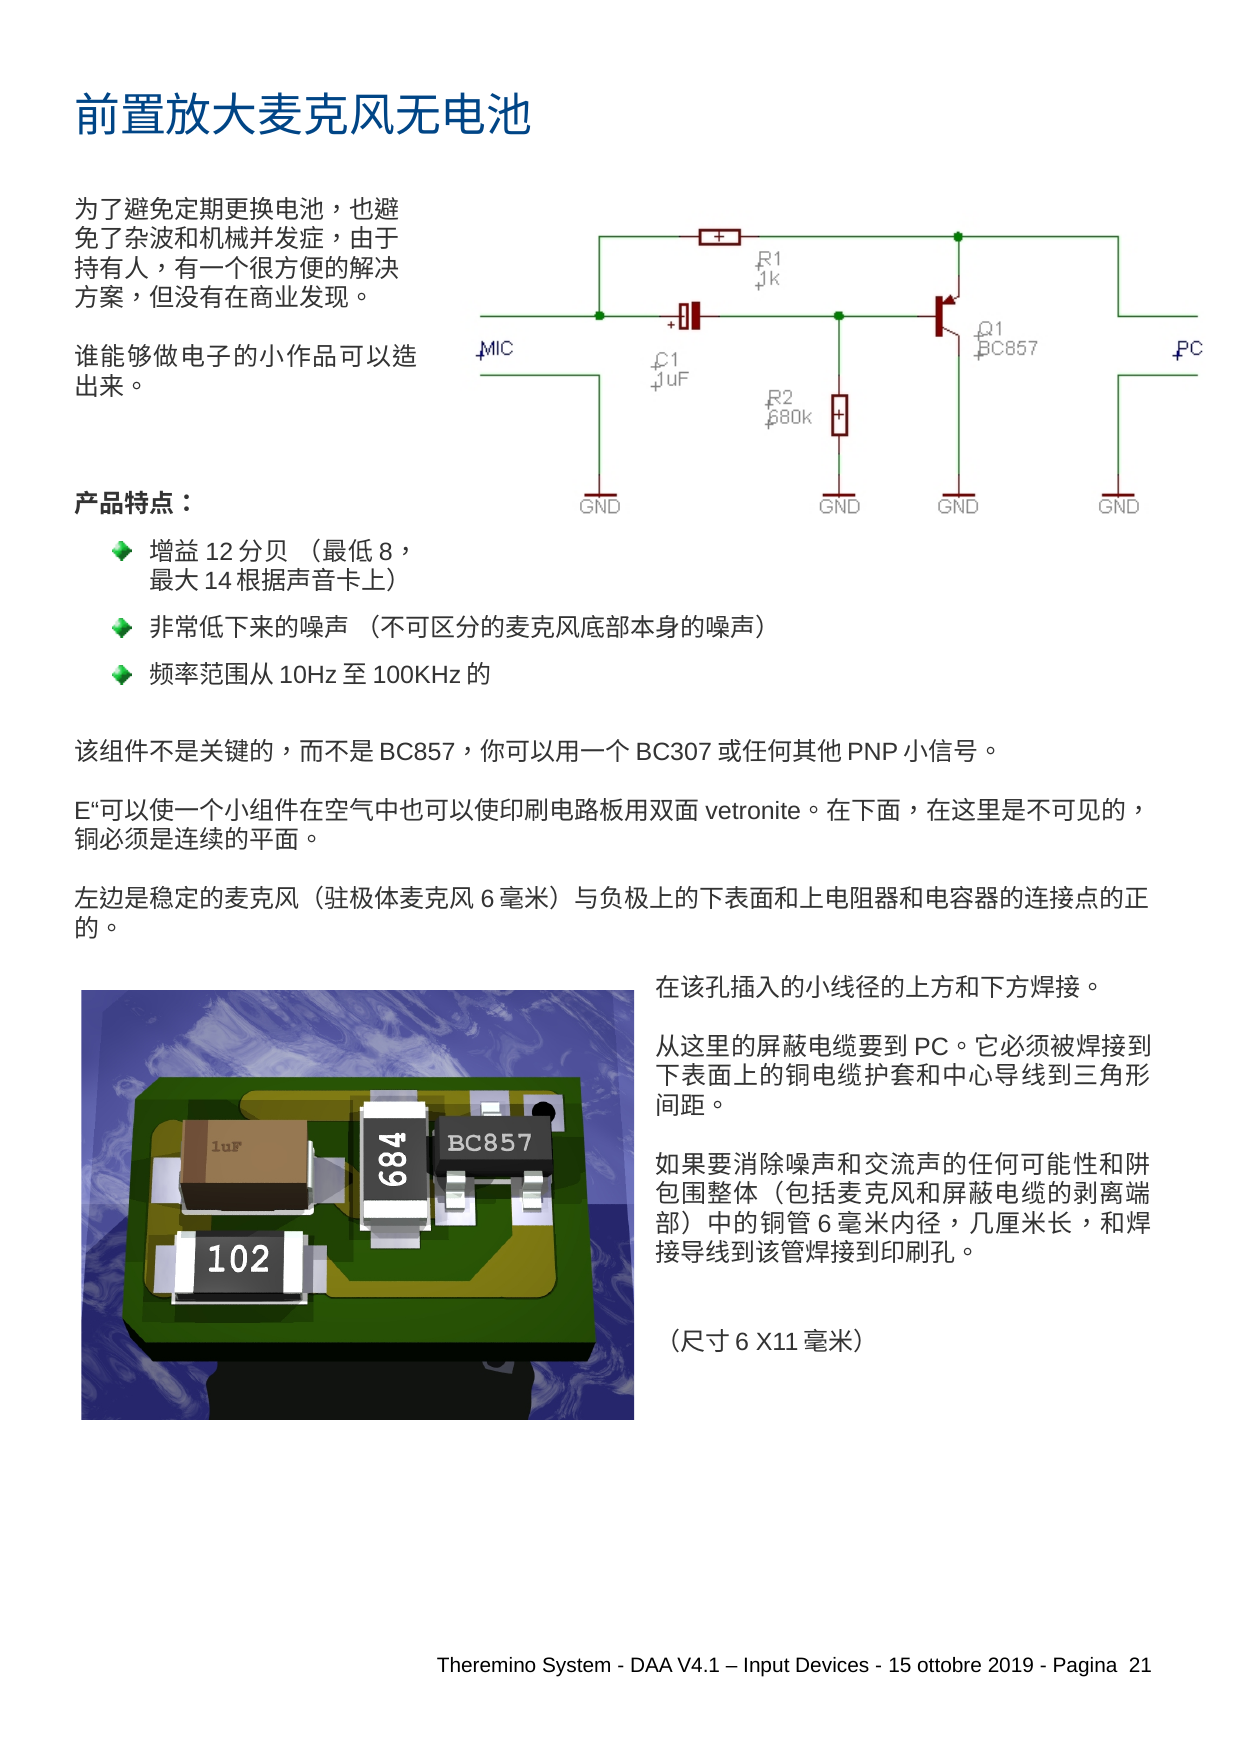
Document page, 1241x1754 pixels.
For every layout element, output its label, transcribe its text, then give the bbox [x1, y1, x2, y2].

text 产品特点： [74, 489, 437, 519]
picture [112, 665, 132, 685]
text 如果要消除噪声和交流声的任何可能性和阱包围整体（包括麦克风和屏蔽电缆的剥离端部）中的铜管6毫米内径，几厘米长，和焊接导线到该管焊接到印刷孔。 （尺寸6 X11毫米） [636, 1150, 1152, 1356]
text 从这里的屏蔽电缆要到PC。它必须被焊接到下表面上的铜电缆护套和中心导线到三角形间距。 [636, 1032, 1152, 1120]
subtitle 前置放大麦克风无电池 [74, 89, 1152, 141]
picture [112, 618, 132, 638]
picture [112, 541, 132, 561]
text 在该孔插入的小线径的上方和下方焊接。 [74, 973, 1152, 1421]
picture [438, 167, 1239, 578]
list 频率范围从10Hz至100KHz的 [111, 660, 1152, 690]
text 谁能够做电子的小作品可以造出来。 [74, 342, 437, 401]
list 增益12分贝 （最低8，最大14根据声音卡上） [111, 536, 1152, 595]
text 左边是稳定的麦克风（驻极体麦克风6毫米）与负极上的下表面和上电阻器和电容器的连接点的正的。 [74, 884, 1152, 943]
text E“可以使一个小组件在空气中也可以使印刷电路板用双面vetronite。在下面，在这里是不可见的，铜必须是连续的平面。 [74, 796, 1152, 855]
list 非常低下来的噪声 （不可区分的麦克风底部本身的噪声） [111, 613, 1152, 643]
picture [81, 990, 635, 1420]
text 该组件不是关键的，而不是BC857，你可以用一个BC307或任何其他PNP小信号。 [74, 707, 1152, 766]
text 为了避免定期更换电池，也避免了杂波和机械并发症，由于持有人，有一个很方便的解决方案，但没有在商业发现。 [74, 165, 1240, 579]
